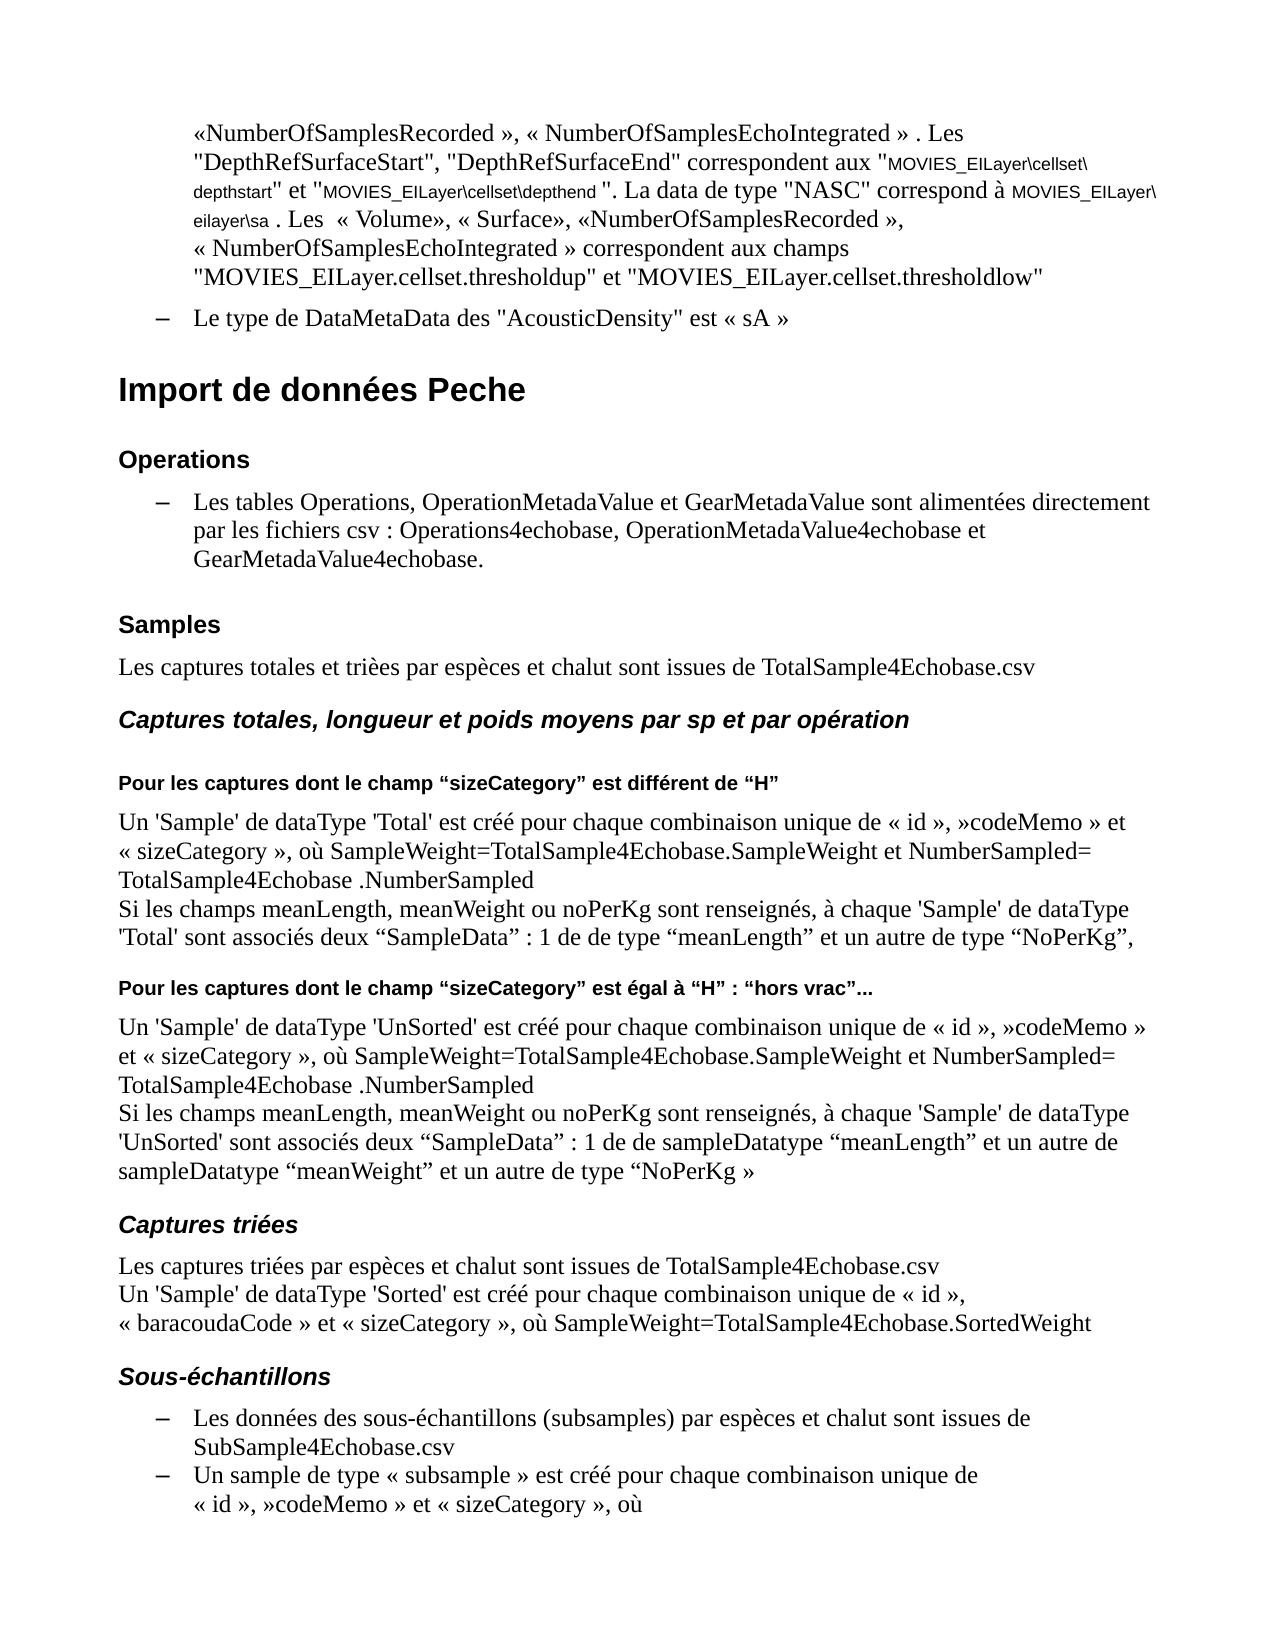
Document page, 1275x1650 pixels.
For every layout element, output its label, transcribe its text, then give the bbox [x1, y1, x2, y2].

subtitle Captures totales, longueur et poids moyens par sp et par opération [118, 706, 1157, 734]
list Un sample de type « subsample » est créé pour chaque combinaison unique de « id », »codeMemo » et « sizeCategory », où [156, 1461, 1157, 1518]
text Si les champs meanLength, meanWeight ou noPerKg sont renseignés, à chaque 'Sample' de dataType 'Total' sont associés deux “SampleData” : 1 de de type “meanLength” et un autre de type “NoPerKg”, [118, 894, 1157, 951]
list Les données des sous-échantillons (subsamples) par espèces et chalut sont issues de SubSample4Echobase.csv [156, 1403, 1157, 1461]
list «NumberOfSamplesRecorded », « NumberOfSamplesEchoIntegrated » . Les "DepthRefSurfaceStart", "DepthRefSurfaceEnd" correspondent aux "MOVIES_EILayer\cellset\depthstart" et "MOVIES_EILayer\cellset\depthend ". La data de type "NASC" correspond à MOVIES_EILayer\eilayer\sa . Les « Volume», « Surface», «NumberOfSamplesRecorded », « NumberOfSamplesEchoIntegrated » correspondent aux champs "MOVIES_EILayer.cellset.thresholdup" et "MOVIES_EILayer.cellset.thresholdlow" [156, 118, 1157, 291]
subtitle Samples [118, 611, 1157, 639]
text Un 'Sample' de dataType 'Total' est créé pour chaque combinaison unique de « id », »codeMemo » et « sizeCategory », où SampleWeight=TotalSample4Echobase.SampleWeight et NumberSampled= TotalSample4Echobase .NumberSampled [118, 807, 1157, 894]
text Les captures totales et trièes par espèces et chalut sont issues de TotalSample4Echobase.csv [118, 652, 1157, 681]
subtitle Pour les captures dont le champ “sizeCategory” est différent de “H” [118, 772, 1157, 795]
list Le type de DataMetaData des "AcousticDensity" est « sA » [156, 303, 1157, 332]
subtitle Captures triées [118, 1210, 1157, 1238]
text Un 'Sample' de dataType 'Sorted' est créé pour chaque combinaison unique de « id », « baracoudaCode » et « sizeCategory », où SampleWeight=TotalSample4Echobase.SortedWeight [118, 1279, 1157, 1337]
subtitle Sous-échantillons [118, 1362, 1157, 1391]
subtitle Import de données Peche [118, 369, 1157, 408]
text Les captures triées par espèces et chalut sont issues de TotalSample4Echobase.csv [118, 1251, 1157, 1279]
subtitle Pour les captures dont le champ “sizeCategory” est égal à “H” : “hors vrac”... [118, 976, 1157, 1000]
text Un 'Sample' de dataType 'UnSorted' est créé pour chaque combinaison unique de « id », »codeMemo » et « sizeCategory », où SampleWeight=TotalSample4Echobase.SampleWeight et NumberSampled= TotalSample4Echobase .NumberSampled [118, 1012, 1157, 1098]
list Les tables Operations, OperationMetadaValue et GearMetadaValue sont alimentées directement par les fichiers csv : Operations4echobase, OperationMetadaValue4echobase et GearMetadaValue4echobase. [156, 487, 1157, 573]
text Si les champs meanLength, meanWeight ou noPerKg sont renseignés, à chaque 'Sample' de dataType 'UnSorted' sont associés deux “SampleData” : 1 de de sampleDatatype “meanLength” et un autre de sampleDatatype “meanWeight” et un autre de type “NoPerKg » [118, 1098, 1157, 1185]
subtitle Operations [118, 446, 1157, 474]
